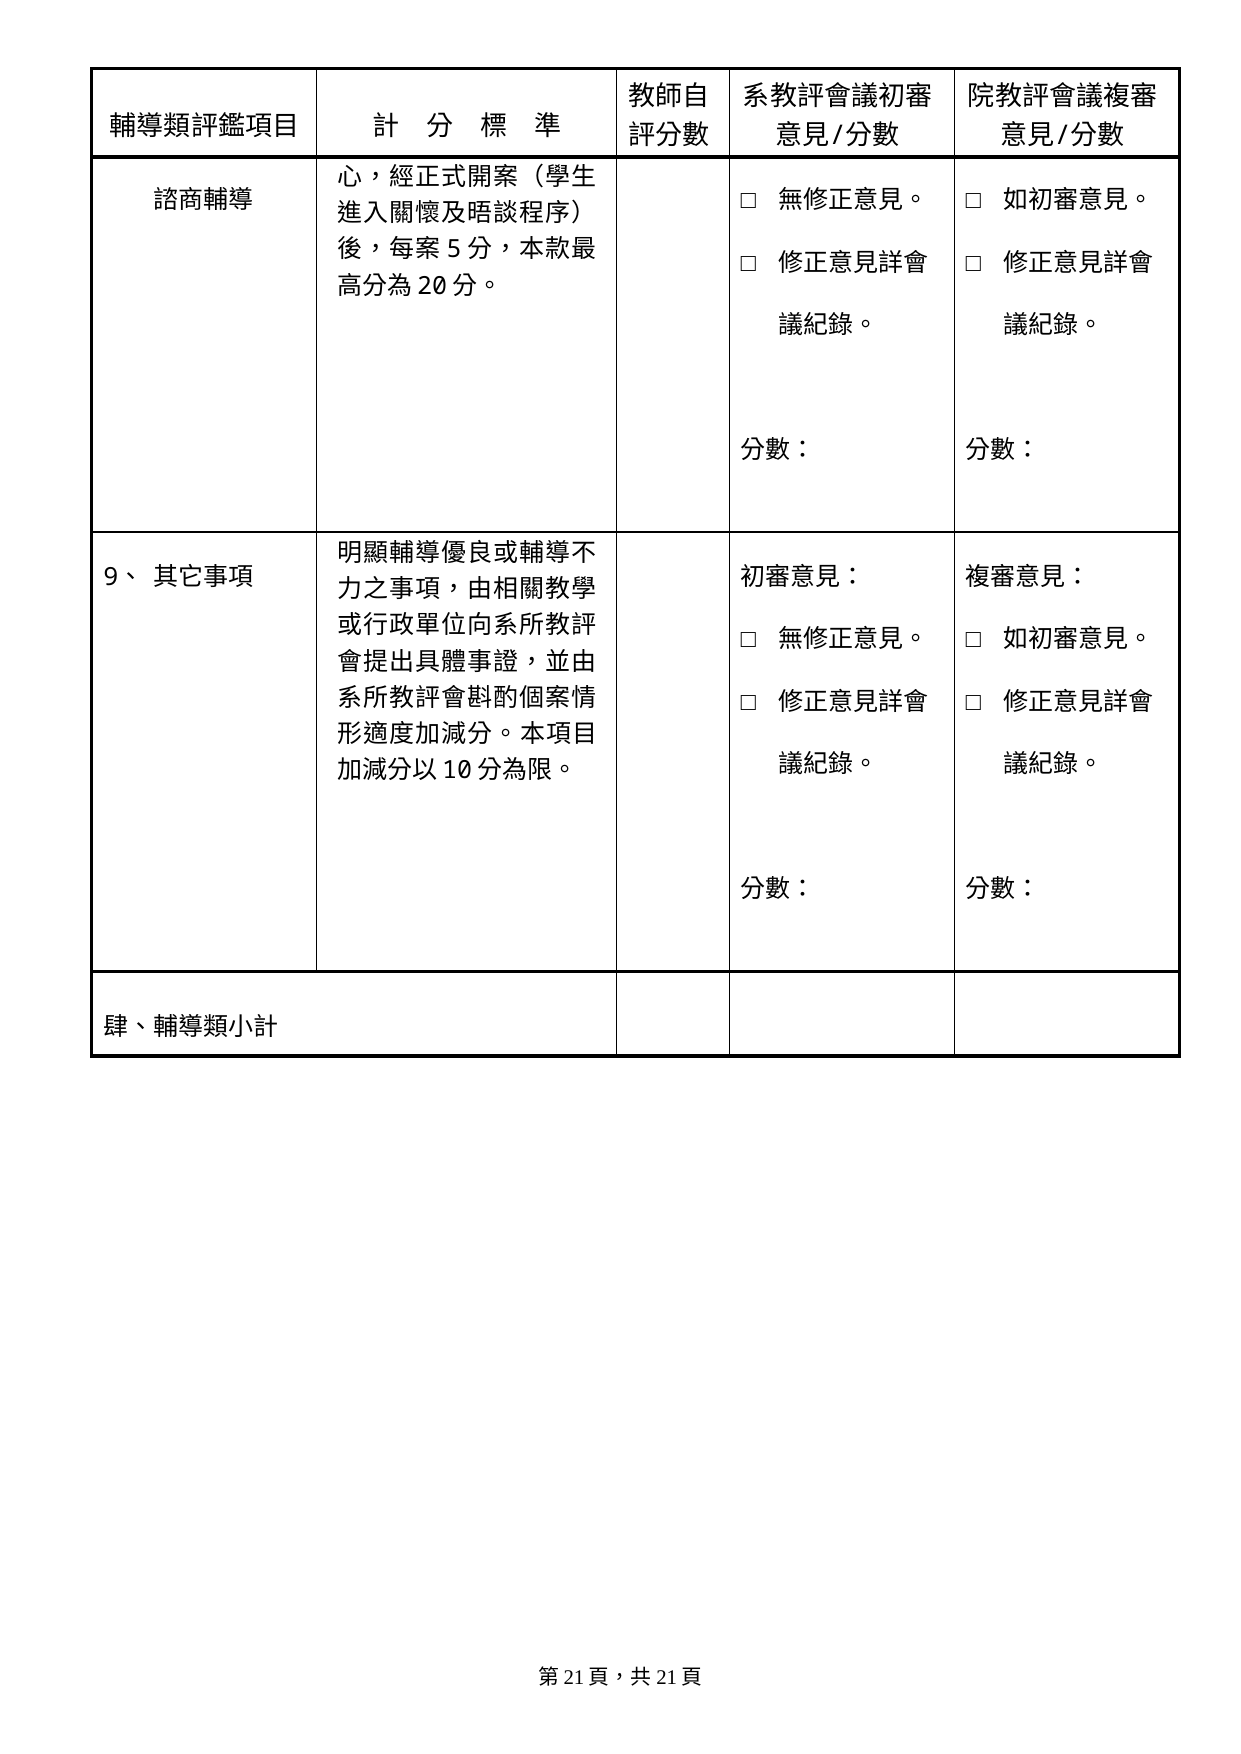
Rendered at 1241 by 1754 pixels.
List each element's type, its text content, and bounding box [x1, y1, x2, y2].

table_header 輔導類評鑑項目 [93, 70, 316, 155]
table_cell 其它事項 [93, 533, 316, 970]
table_cell 明顯輔導優良或輔導不力之事項，由相關教學或行政單位向系所教評會提出具體事證，並由系所教評會斟酌個案情形適度加減分。本項目加減分以10分為限。 [317, 533, 616, 970]
table_cell 複審意見： 如初審意見。 修正意見詳會議紀錄。 分數： [955, 159, 1178, 531]
table_cell [730, 973, 954, 1054]
table_header 教師自評分數 [617, 70, 729, 155]
table_cell [617, 533, 729, 970]
table_cell 諮商輔導 [93, 159, 316, 531]
table_cell [955, 973, 1178, 1054]
table_cell [617, 159, 729, 531]
table_header 院教評會議複審意見/分數 [955, 70, 1178, 155]
table_cell 肆、輔導類小計 [93, 973, 616, 1054]
table_cell [617, 973, 729, 1054]
table_cell 複審意見： 如初審意見。 修正意見詳會議紀錄。 分數： [955, 533, 1178, 970]
table_cell 初審意見： 無修正意見。 修正意見詳會議紀錄。 分數： [730, 533, 954, 970]
table_cell 心，經正式開案（學生進入關懷及晤談程序）後，每案5分，本款最高分為20分。 [317, 159, 616, 531]
table_header 系教評會議初審意見/分數 [730, 70, 954, 155]
table_cell 初審意見： 無修正意見。 修正意見詳會議紀錄。 分數： [730, 159, 954, 531]
table_header 計 分 標 準 [317, 70, 616, 155]
